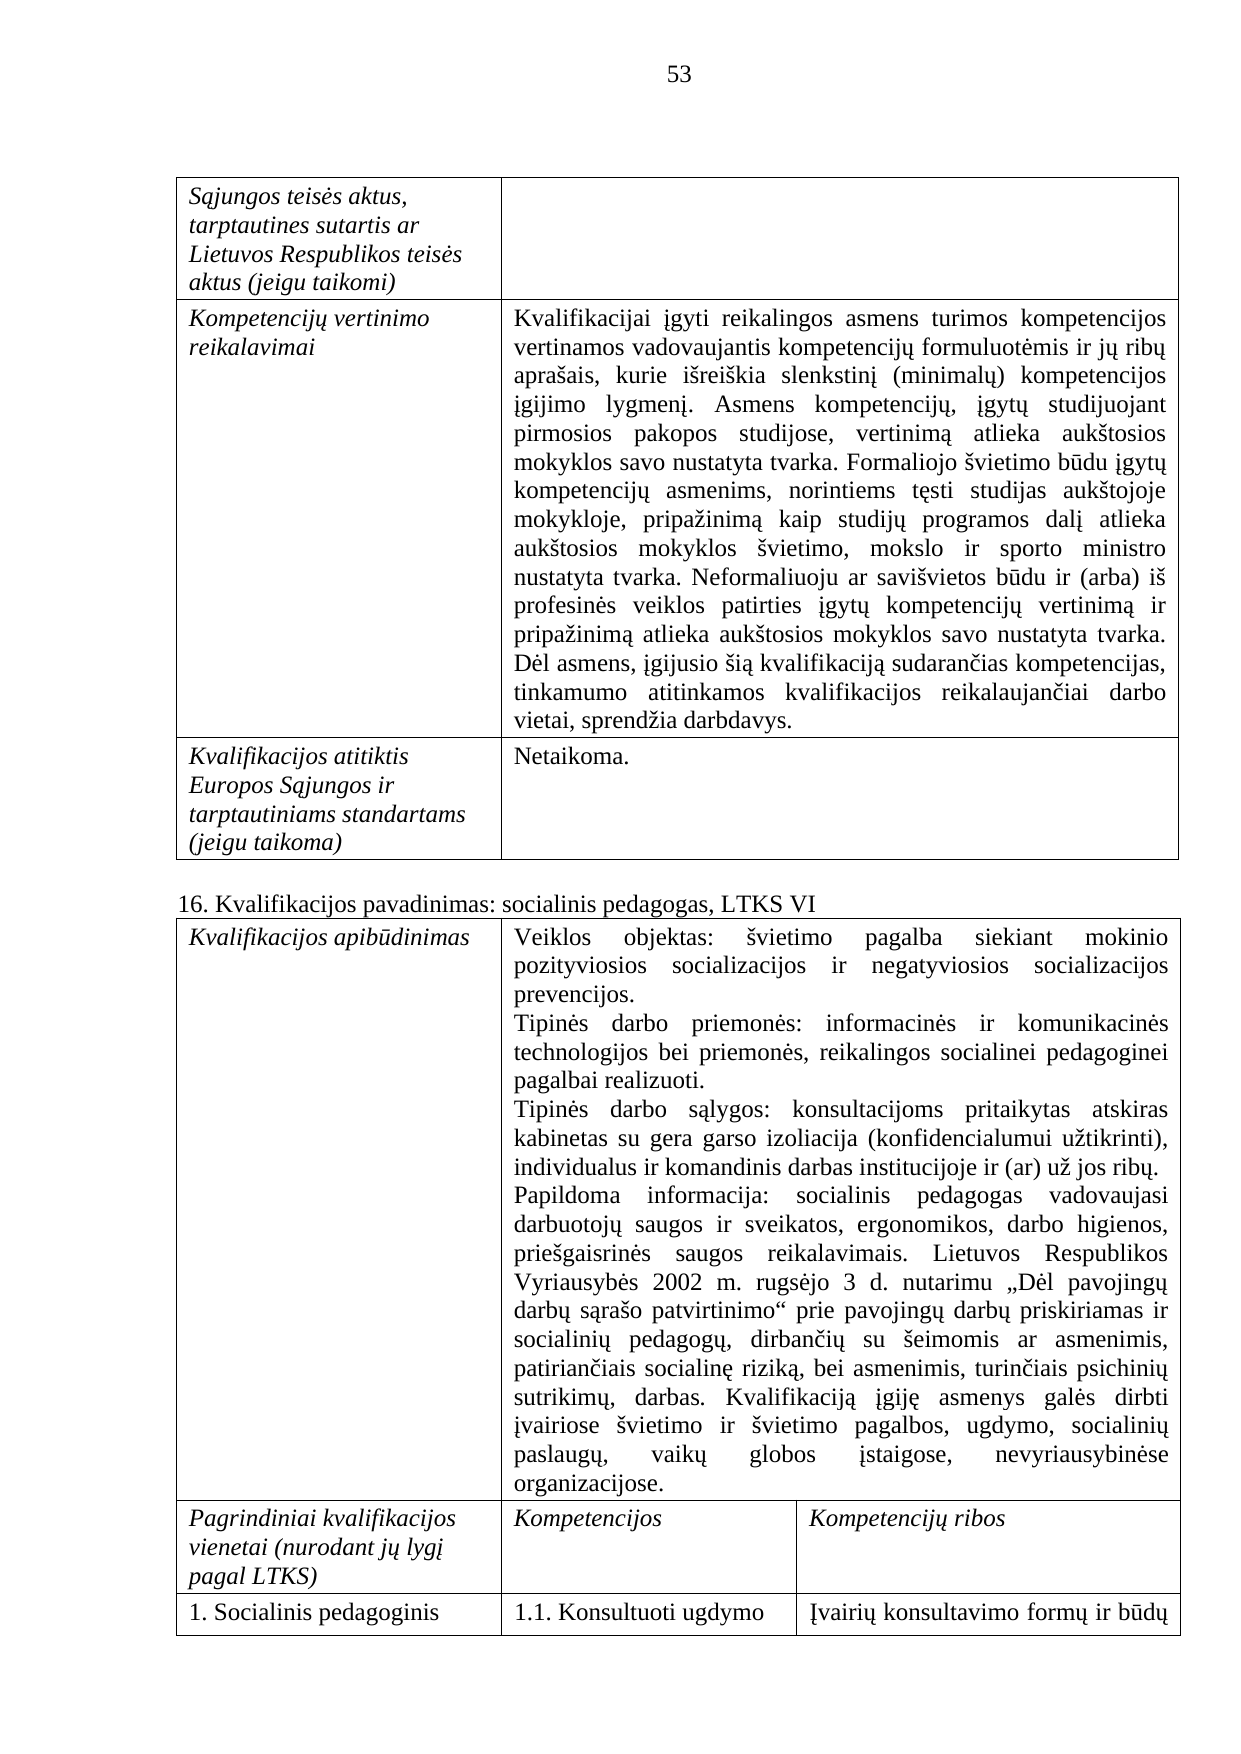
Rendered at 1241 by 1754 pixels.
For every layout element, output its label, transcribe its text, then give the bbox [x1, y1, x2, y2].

table_cell Kompetencijų vertinimo reikalavimai [177, 300, 501, 737]
table_cell Kompetencijų ribos [797, 1501, 1180, 1593]
table_cell Kvalifikacijos atitiktis Europos Sąjungos ir tarptautiniams standartams (jeigu taikoma) [177, 738, 501, 859]
table_cell Kompetencijos [502, 1501, 796, 1593]
table_cell 1. Socialinis pedagoginis [177, 1594, 501, 1635]
table_cell Įvairių konsultavimo formų ir būdų [797, 1594, 1180, 1635]
table_header Kvalifikacijos apibūdinimas [177, 919, 501, 1499]
table_cell Netaikoma. [502, 738, 1178, 859]
text 16. Kvalifikacijos pavadinimas: socialinis pedagogas, LTKS VI [177, 889, 1181, 918]
table_cell Sąjungos teisės aktus, tarptautines sutartis ar Lietuvos Respublikos teisės aktus (jeigu taikomi) [177, 178, 501, 299]
table_header Veiklos objektas: švietimo pagalba siekiant mokinio pozityviosios socializacijos ir negatyviosios socializacijos prevencijos. Tipinės darbo priemonės: informacinės ir komunikacinės technologijos bei priemonės, reikalingos socialinei pedagoginei pagalbai realizuoti. Tipinės darbo sąlygos: konsultacijoms pritaikytas atskiras kabinetas su gera garso izoliacija (konfidencialumui užtikrinti), individualus ir komandinis darbas institucijoje ir (ar) už jos ribų. Papildoma informacija: socialinis pedagogas vadovaujasi darbuotojų saugos ir sveikatos, ergonomikos, darbo higienos, priešgaisrinės saugos reikalavimais. Lietuvos Respublikos Vyriausybės 2002 m. rugsėjo 3 d. nutarimu „Dėl pavojingų darbų sąrašo patvirtinimo“ prie pavojingų darbų priskiriamas ir socialinių pedagogų, dirbančių su šeimomis ar asmenimis, patiriančiais socialinę riziką, bei asmenimis, turinčiais psichinių sutrikimų, darbas. Kvalifikaciją įgiję asmenys galės dirbti įvairiose švietimo ir švietimo pagalbos, ugdymo, socialinių paslaugų, vaikų globos įstaigose, nevyriausybinėse organizacijose. [502, 919, 1180, 1499]
table_cell [502, 178, 1178, 299]
table_cell Pagrindiniai kvalifikacijos vienetai (nurodant jų lygį pagal LTKS) [177, 1501, 501, 1593]
table_cell Kvalifikacijai įgyti reikalingos asmens turimos kompetencijos vertinamos vadovaujantis kompetencijų formuluotėmis ir jų ribų aprašais, kurie išreiškia slenkstinį (minimalų) kompetencijos įgijimo lygmenį. Asmens kompetencijų, įgytų studijuojant pirmosios pakopos studijose, vertinimą atlieka aukštosios mokyklos savo nustatyta tvarka. Formaliojo švietimo būdu įgytų kompetencijų asmenims, norintiems tęsti studijas aukštojoje mokykloje, pripažinimą kaip studijų programos dalį atlieka aukštosios mokyklos švietimo, mokslo ir sporto ministro nustatyta tvarka. Neformaliuoju ar savišvietos būdu ir (arba) iš profesinės veiklos patirties įgytų kompetencijų vertinimą ir pripažinimą atlieka aukštosios mokyklos savo nustatyta tvarka. Dėl asmens, įgijusio šią kvalifikaciją sudarančias kompetencijas, tinkamumo atitinkamos kvalifikacijos reikalaujančiai darbo vietai, sprendžia darbdavys. [502, 300, 1178, 737]
table_cell 1.1. Konsultuoti ugdymo [502, 1594, 796, 1635]
